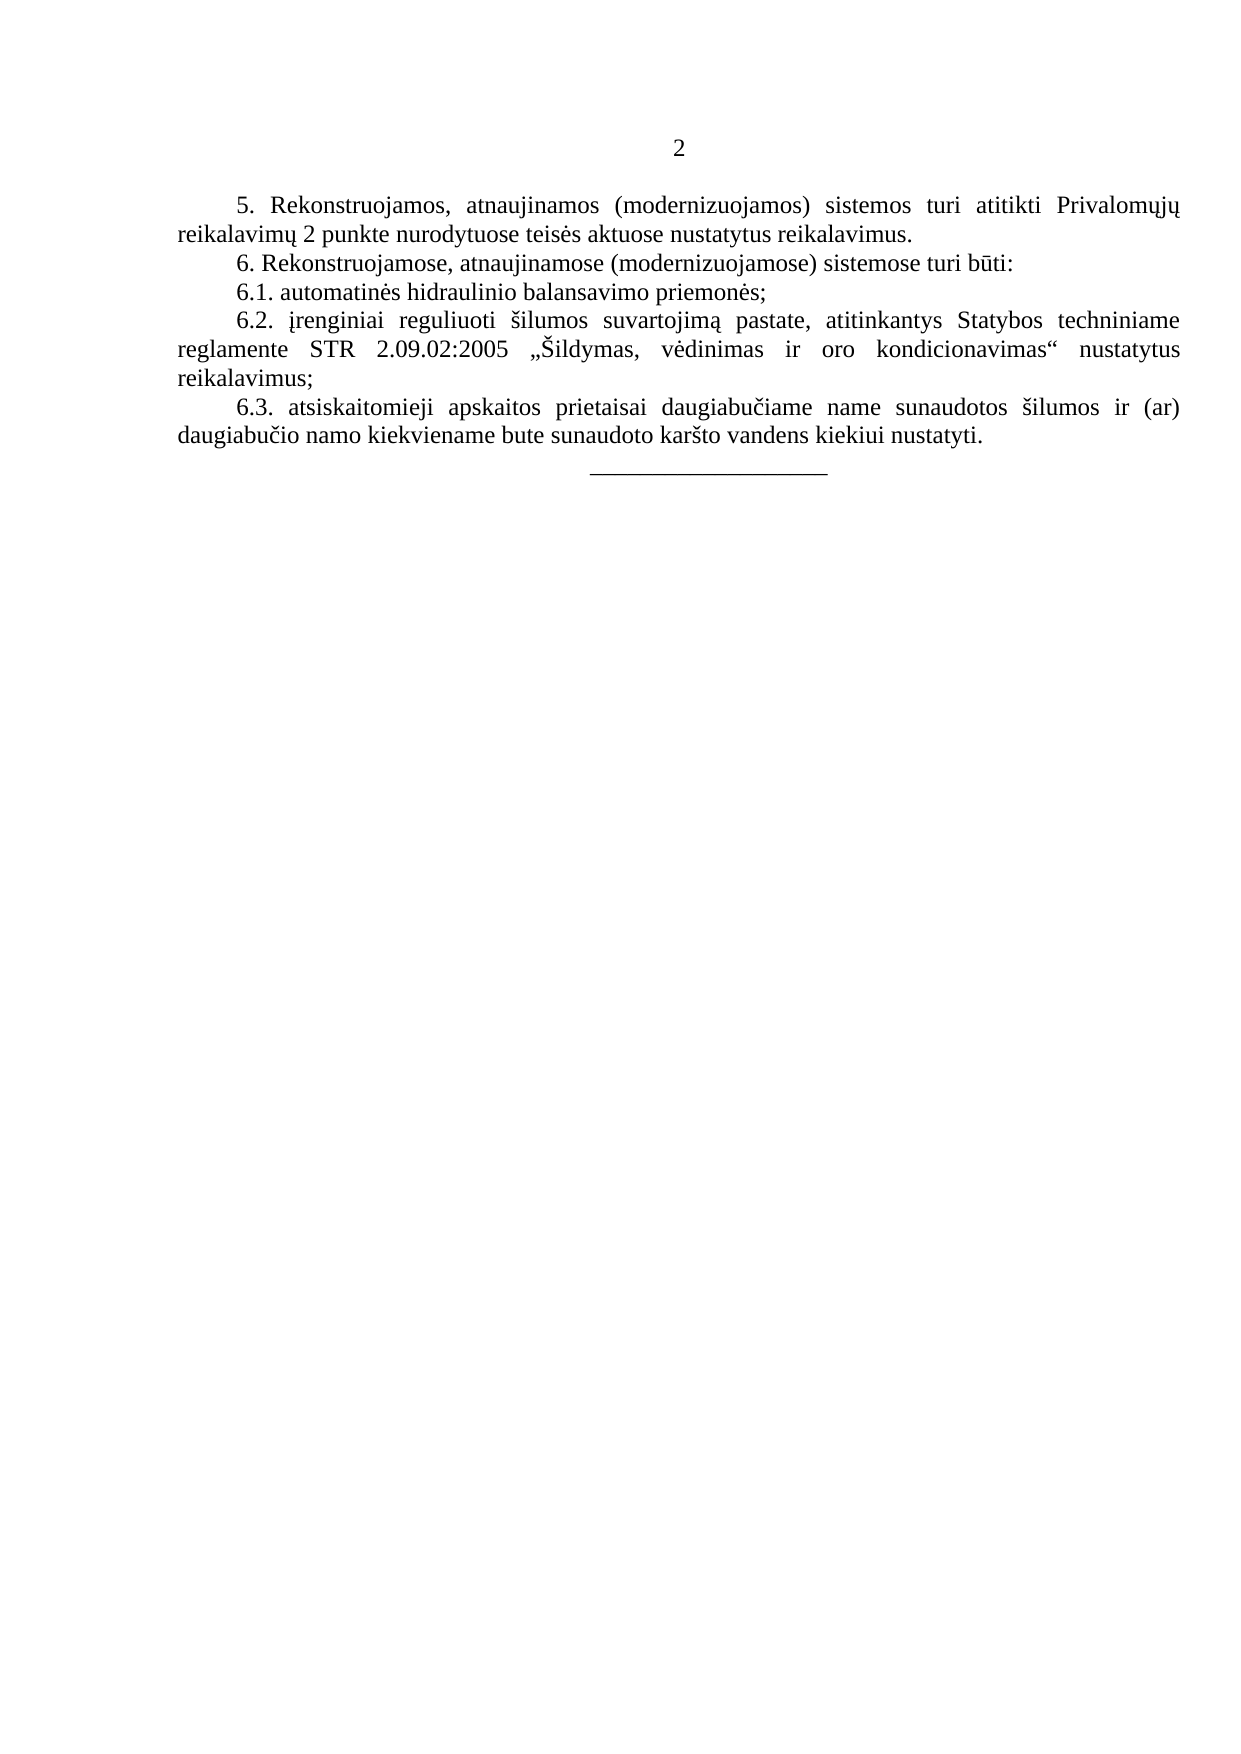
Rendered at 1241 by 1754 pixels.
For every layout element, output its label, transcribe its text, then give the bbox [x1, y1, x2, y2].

text 5. Rekonstruojamos, atnaujinamos (modernizuojamos) sistemos turi atitikti Privalomųjų reikalavimų 2 punkte nurodytuose teisės aktuose nustatytus reikalavimus. [177, 190, 1181, 248]
text 6.2. įrenginiai reguliuoti šilumos suvartojimą pastate, atitinkantys Statybos techniniame reglamente STR 2.09.02:2005 „Šildymas, vėdinimas ir oro kondicionavimas“ nustatytus reikalavimus; [177, 305, 1181, 392]
text 6. Rekonstruojamose, atnaujinamose (modernizuojamose) sistemose turi būti: [177, 248, 1181, 277]
text ___________________ [177, 449, 1181, 478]
text 6.3. atsiskaitomieji apskaitos prietaisai daugiabučiame name sunaudotos šilumos ir (ar) daugiabučio namo kiekviename bute sunaudoto karšto vandens kiekiui nustatyti. [177, 392, 1181, 449]
text 6.1. automatinės hidraulinio balansavimo priemonės; [177, 277, 1181, 305]
